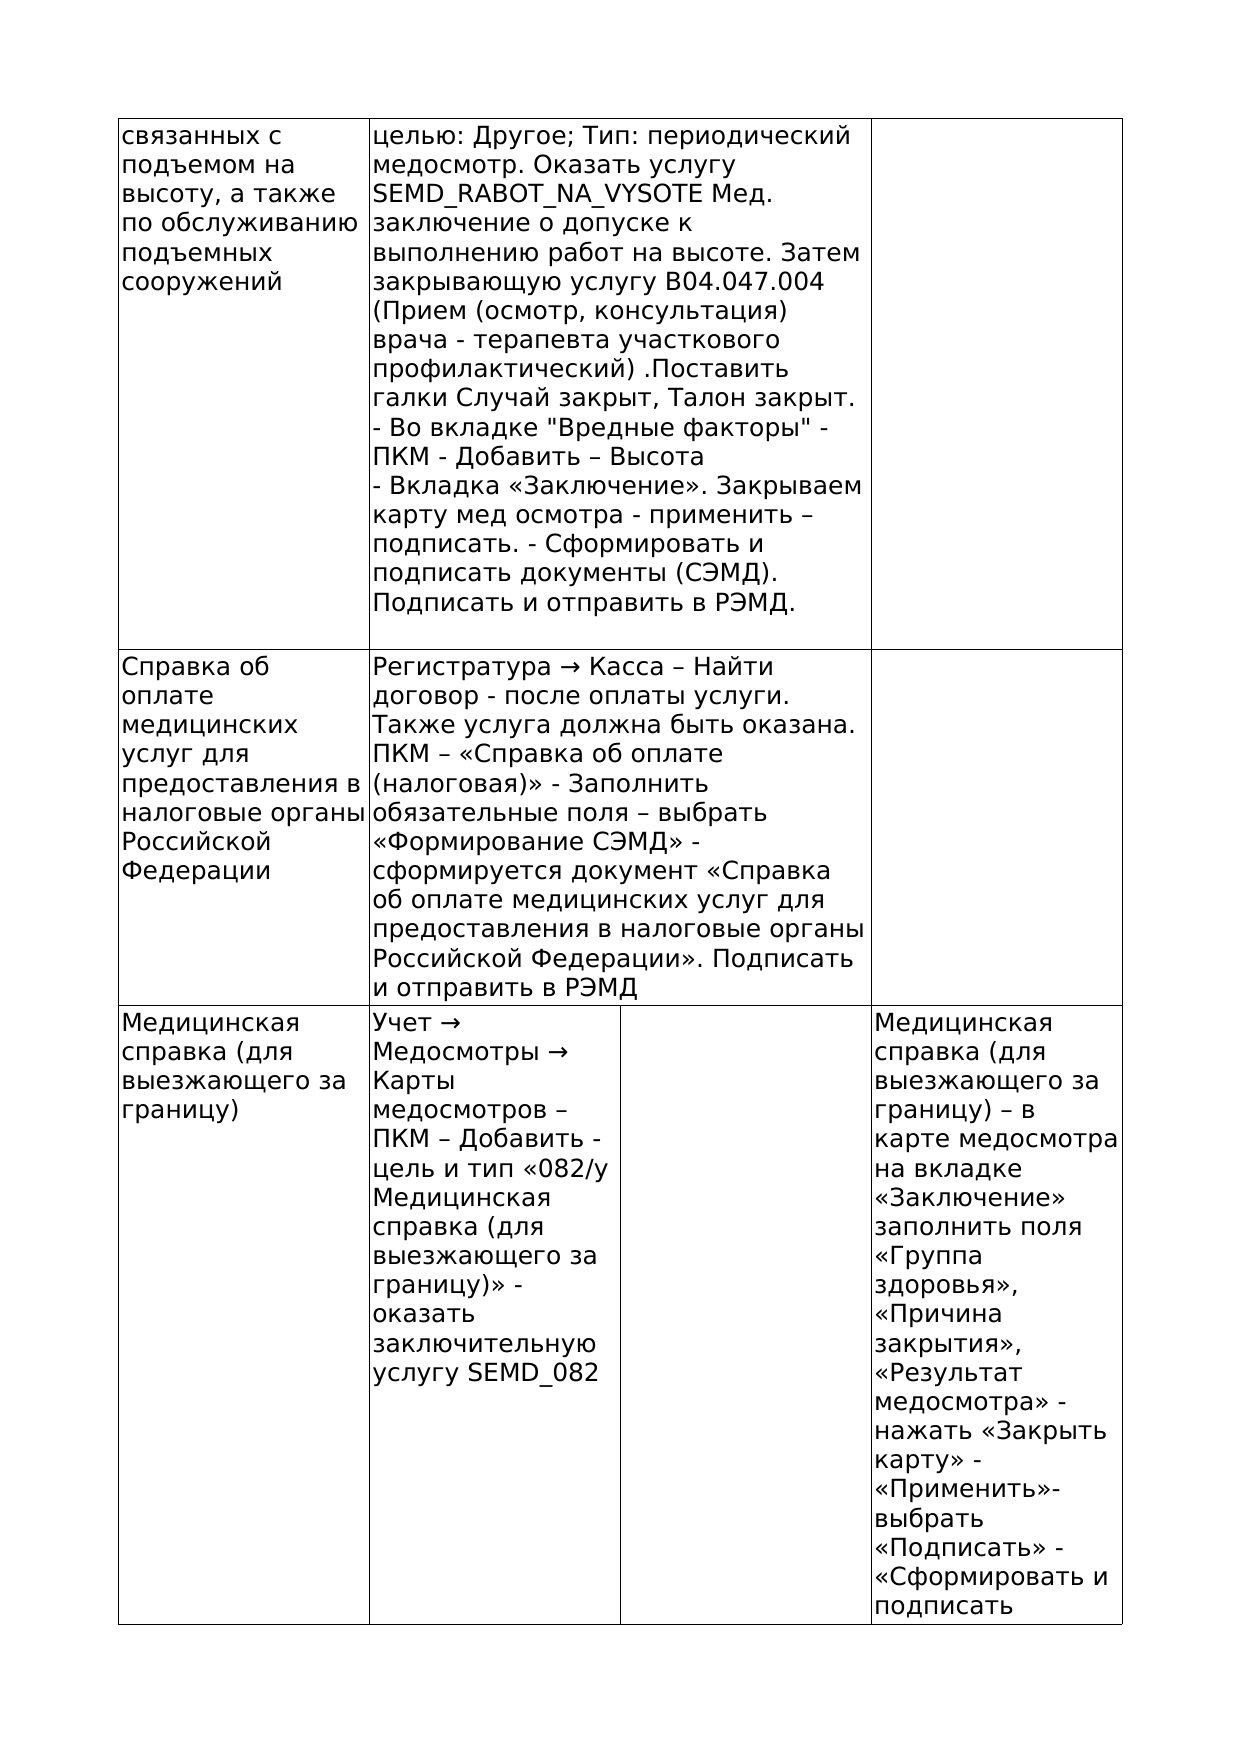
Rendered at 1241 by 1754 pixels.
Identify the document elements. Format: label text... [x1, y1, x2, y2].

table_cell [872, 650, 1122, 1005]
table_cell Справка об оплате медицинских услуг для предоставления в налоговые органы Российской Федерации [119, 650, 369, 1005]
table_cell Учет → Медосмотры → Карты медосмотров – ПКМ – Добавить - цель и тип «082/у Медицинская справка (для выезжающего за границу)» - оказать заключительную услугу SEMD_082 [370, 1006, 620, 1623]
table_cell связанных с подъемом на высоту, а также по обслуживанию подъемных сооружений [119, 119, 369, 649]
table_cell целью: Другое; Тип: периодический медосмотр. Оказать услугу SEMD_RABOT_NA_VYSOTE Мед. заключение о допуске к выполнению работ на высоте. Затем закрывающую услугу B04.047.004 (Прием (осмотр, консультация) врача - терапевта участкового профилактический) .Поставить галки Случай закрыт, Талон закрыт. - Во вкладке "Вредные факторы" - ПКМ - Добавить – Высота - Вкладка «Заключение». Закрываем карту мед осмотра - применить – подписать. - Сформировать и подписать документы (СЭМД). Подписать и отправить в РЭМД. [370, 119, 871, 649]
table_cell [621, 1006, 871, 1623]
table_cell Медицинская справка (для выезжающего за границу) – в карте медосмотра на вкладке «Заключение» заполнить поля «Группа здоровья», «Причина закрытия», «Результат медосмотра» - нажать «Закрыть карту» - «Применить»- выбрать «Подписать» - «Сформировать и подписать [872, 1006, 1122, 1623]
table_cell Регистратура → Касса – Найти договор - после оплаты услуги. Также услуга должна быть оказана. ПКМ – «Справка об оплате (налоговая)» - Заполнить обязательные поля – выбрать «Формирование СЭМД» - сформируется документ «Справка об оплате медицинских услуг для предоставления в налоговые органы Российской Федерации». Подписать и отправить в РЭМД [370, 650, 871, 1005]
table_cell [872, 119, 1122, 649]
table_cell Медицинская справка (для выезжающего за границу) [119, 1006, 369, 1623]
